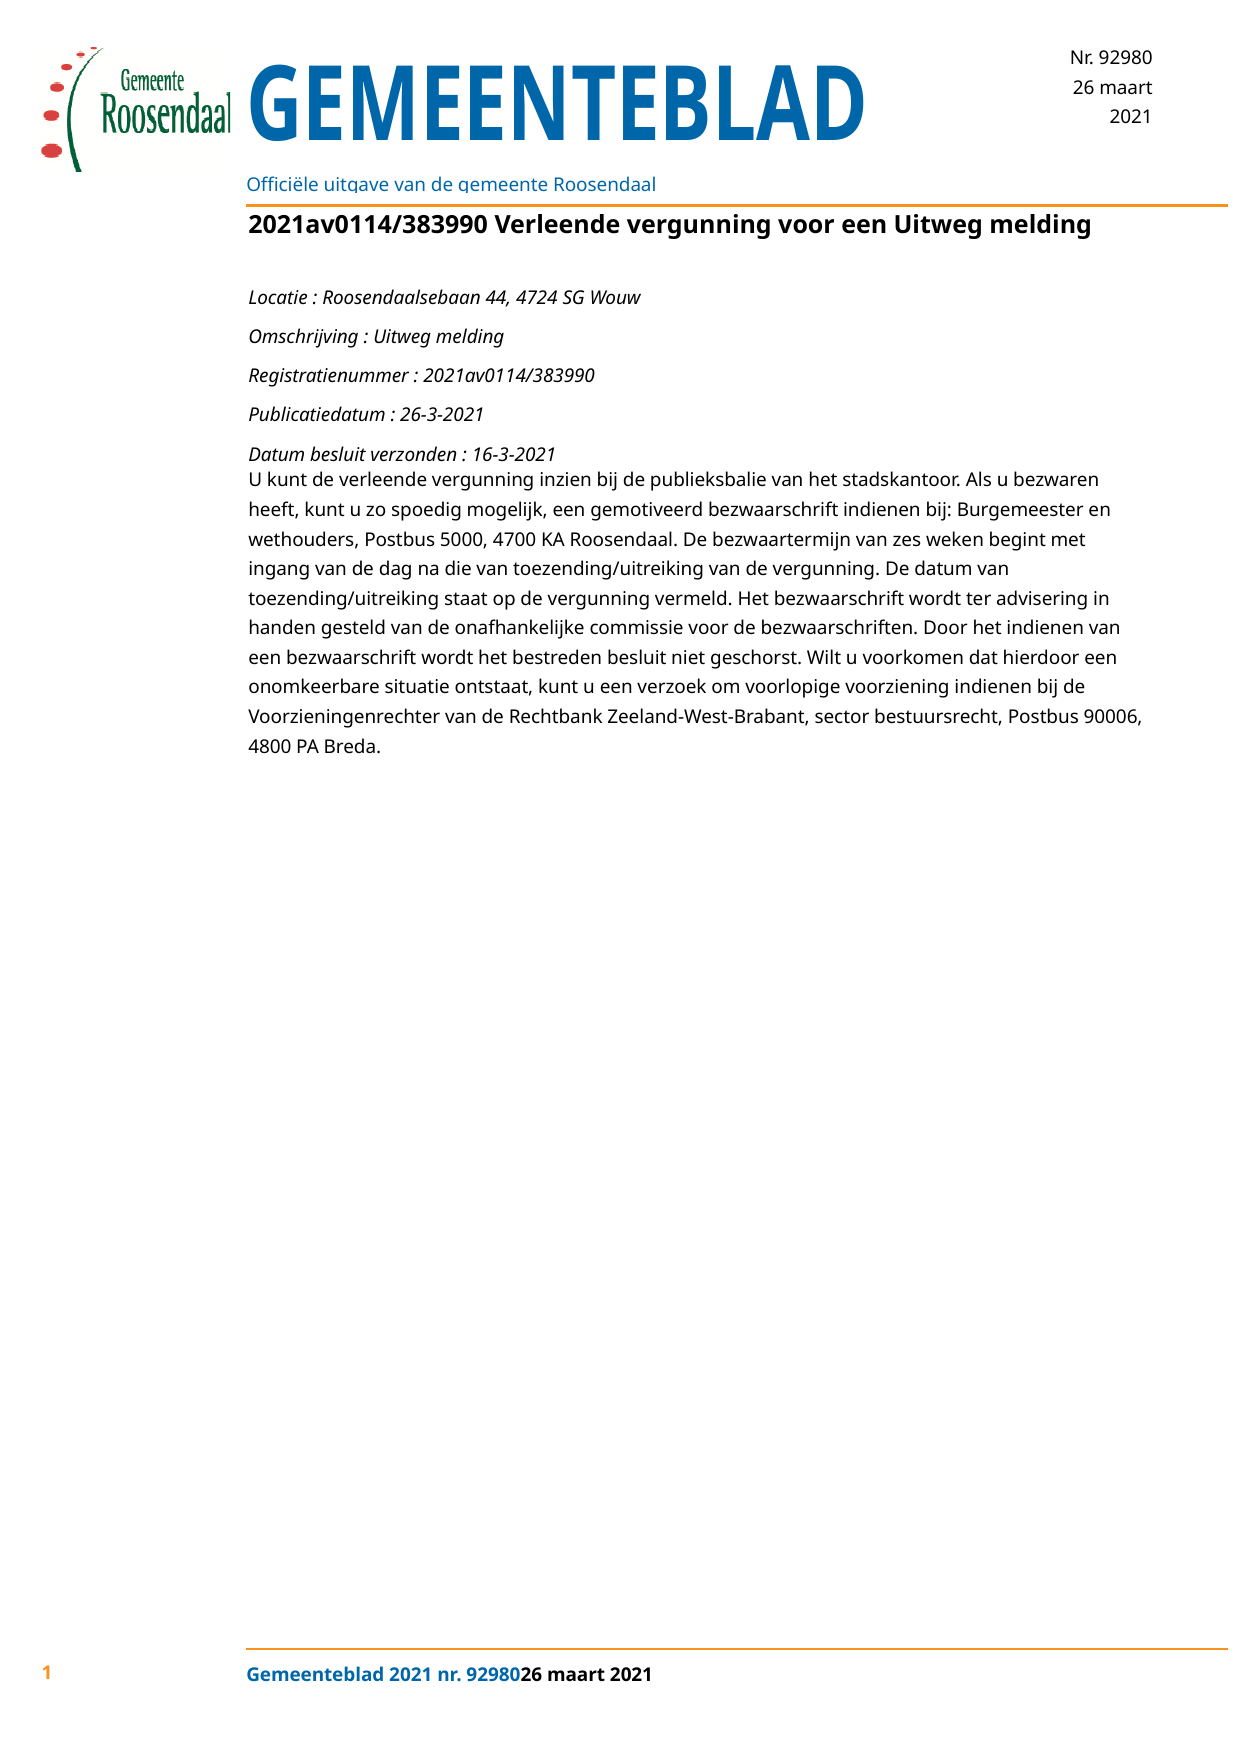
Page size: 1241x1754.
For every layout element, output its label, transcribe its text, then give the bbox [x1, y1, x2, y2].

text Locatie : Roosendaalsebaan 44, 4724 SG Wouw [248, 284, 1152, 309]
picture [41, 47, 231, 172]
text Registratienummer : 2021av0114/383990 [248, 362, 1152, 388]
text U kunt de verleende vergunning inzien bij de publieksbalie van het stadskantoor. Als u bezwaren heeft, kunt u zo spoedig mogelijk, een gemotiveerd bezwaarschrift indienen bij: Burgemeester en wethouders, Postbus 5000, 4700 KA Roosendaal. De bezwaartermijn van zes weken begint met ingang van de dag na die van toezending/uitreiking van de vergunning. De datum van toezending/uitreiking staat op de vergunning vermeld. Het bezwaarschrift wordt ter advisering in handen gesteld van de onafhankelijke commissie voor de bezwaarschriften. Door het indienen van een bezwaarschrift wordt het bestreden besluit niet geschorst. Wilt u voorkomen dat hierdoor een onomkeerbare situatie ontstaat, kunt u een verzoek om voorlopige voorziening indienen bij de Voorzieningenrechter van de Rechtbank Zeeland-West-Brabant, sector bestuursrecht, Postbus 90006, 4800 PA Breda. [248, 467, 1152, 759]
text Datum besluit verzonden : 16-3-2021 [248, 441, 1152, 467]
text Publicatiedatum : 26-3-2021 [248, 402, 1152, 427]
text Omschrijving : Uitweg melding [248, 323, 1152, 349]
text 2021av0114/383990 Verleende vergunning voor een Uitweg melding [248, 207, 1152, 241]
